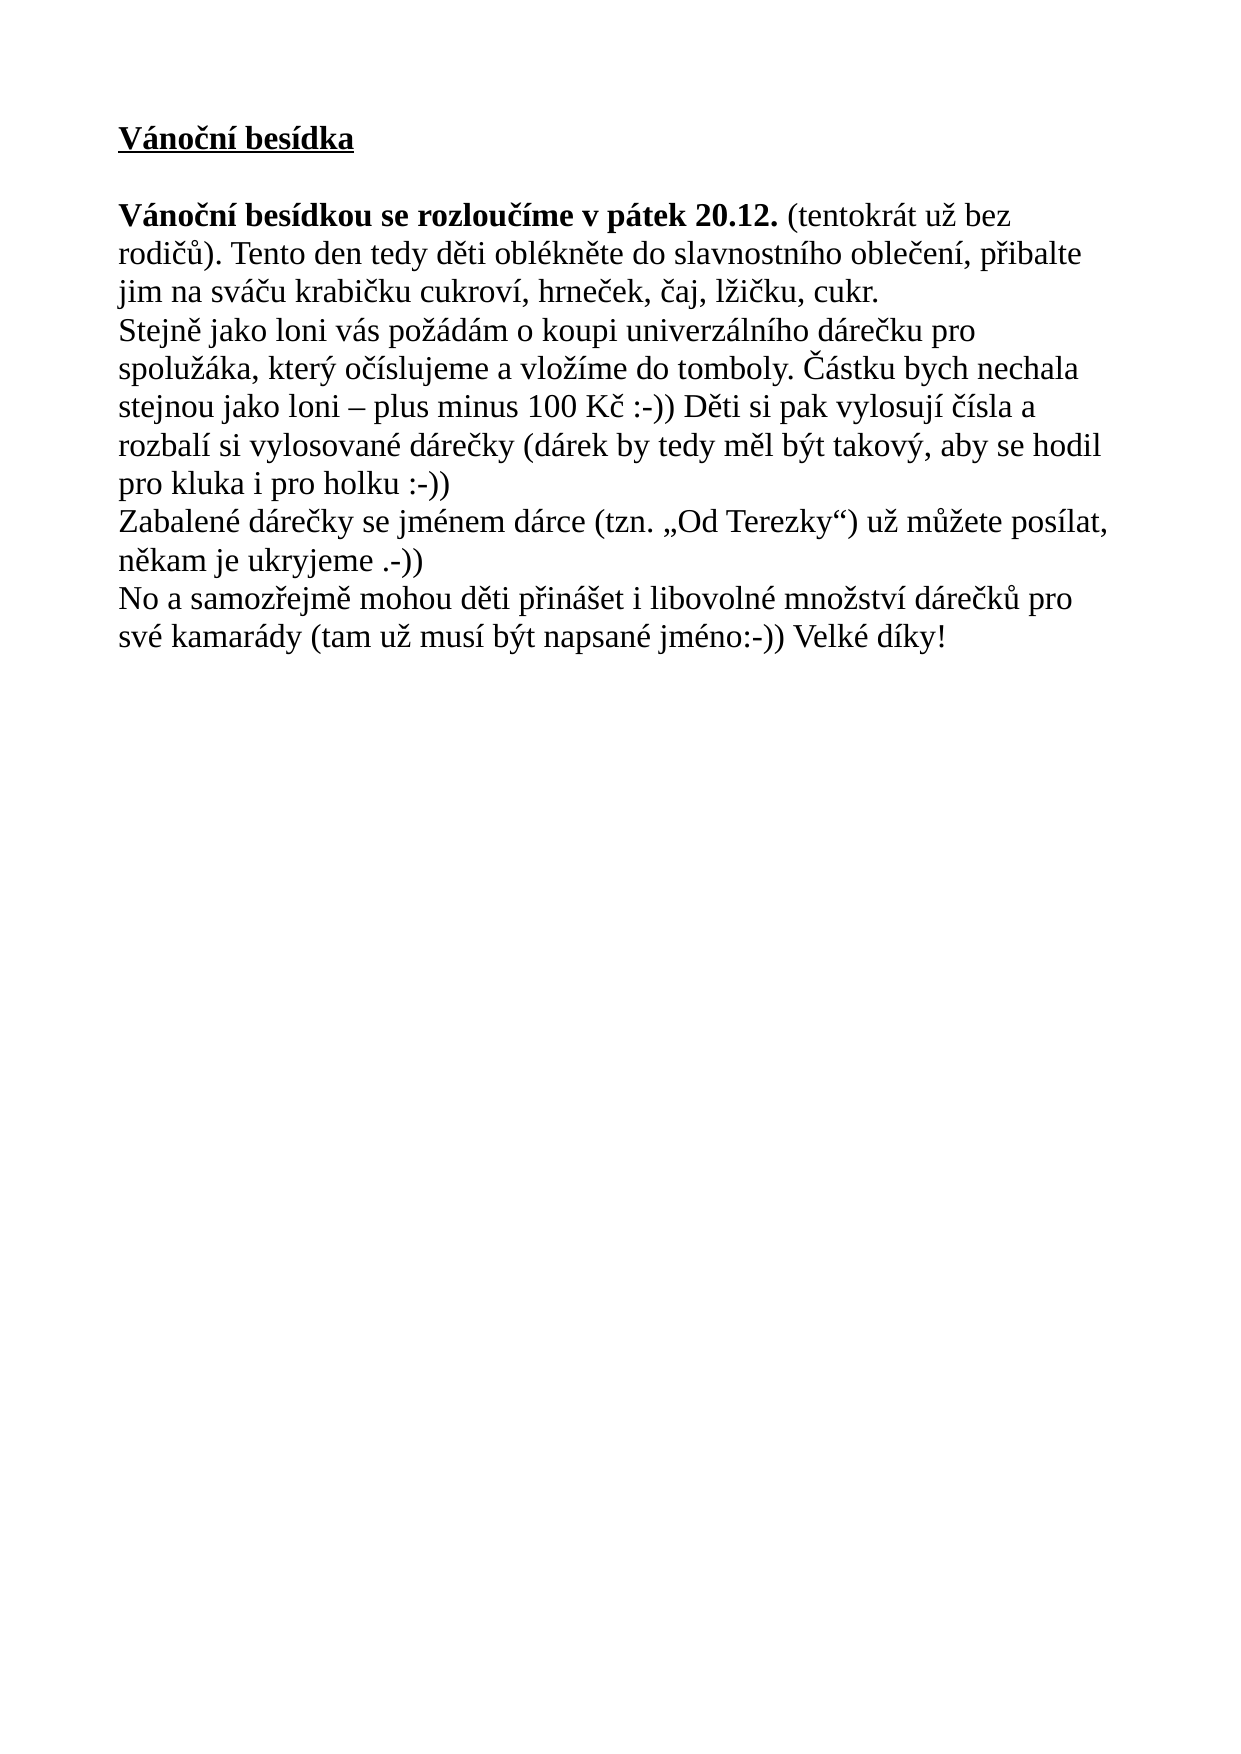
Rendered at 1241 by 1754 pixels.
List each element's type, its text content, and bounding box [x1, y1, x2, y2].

text No a samozřejmě mohou děti přinášet i libovolné množství dárečků pro své kamarády (tam už musí být napsané jméno:-)) Velké díky! [118, 578, 1122, 655]
text Vánoční besídka [118, 118, 1122, 156]
text Stejně jako loni vás požádám o koupi univerzálního dárečku pro spolužáka, který očíslujeme a vložíme do tomboly. Částku bych nechala stejnou jako loni – plus minus 100 Kč :-)) Děti si pak vylosují čísla a rozbalí si vylosované dárečky (dárek by tedy měl být takový, aby se hodil pro kluka i pro holku :-)) [118, 310, 1122, 501]
text Zabalené dárečky se jménem dárce (tzn. „Od Terezky“) už můžete posílat, někam je ukryjeme .-)) [118, 501, 1122, 578]
text Vánoční besídkou se rozloučíme v pátek 20.12. (tentokrát už bez rodičů). Tento den tedy děti oblékněte do slavnostního oblečení, přibalte jim na sváču krabičku cukroví, hrneček, čaj, lžičku, cukr. [118, 195, 1122, 310]
